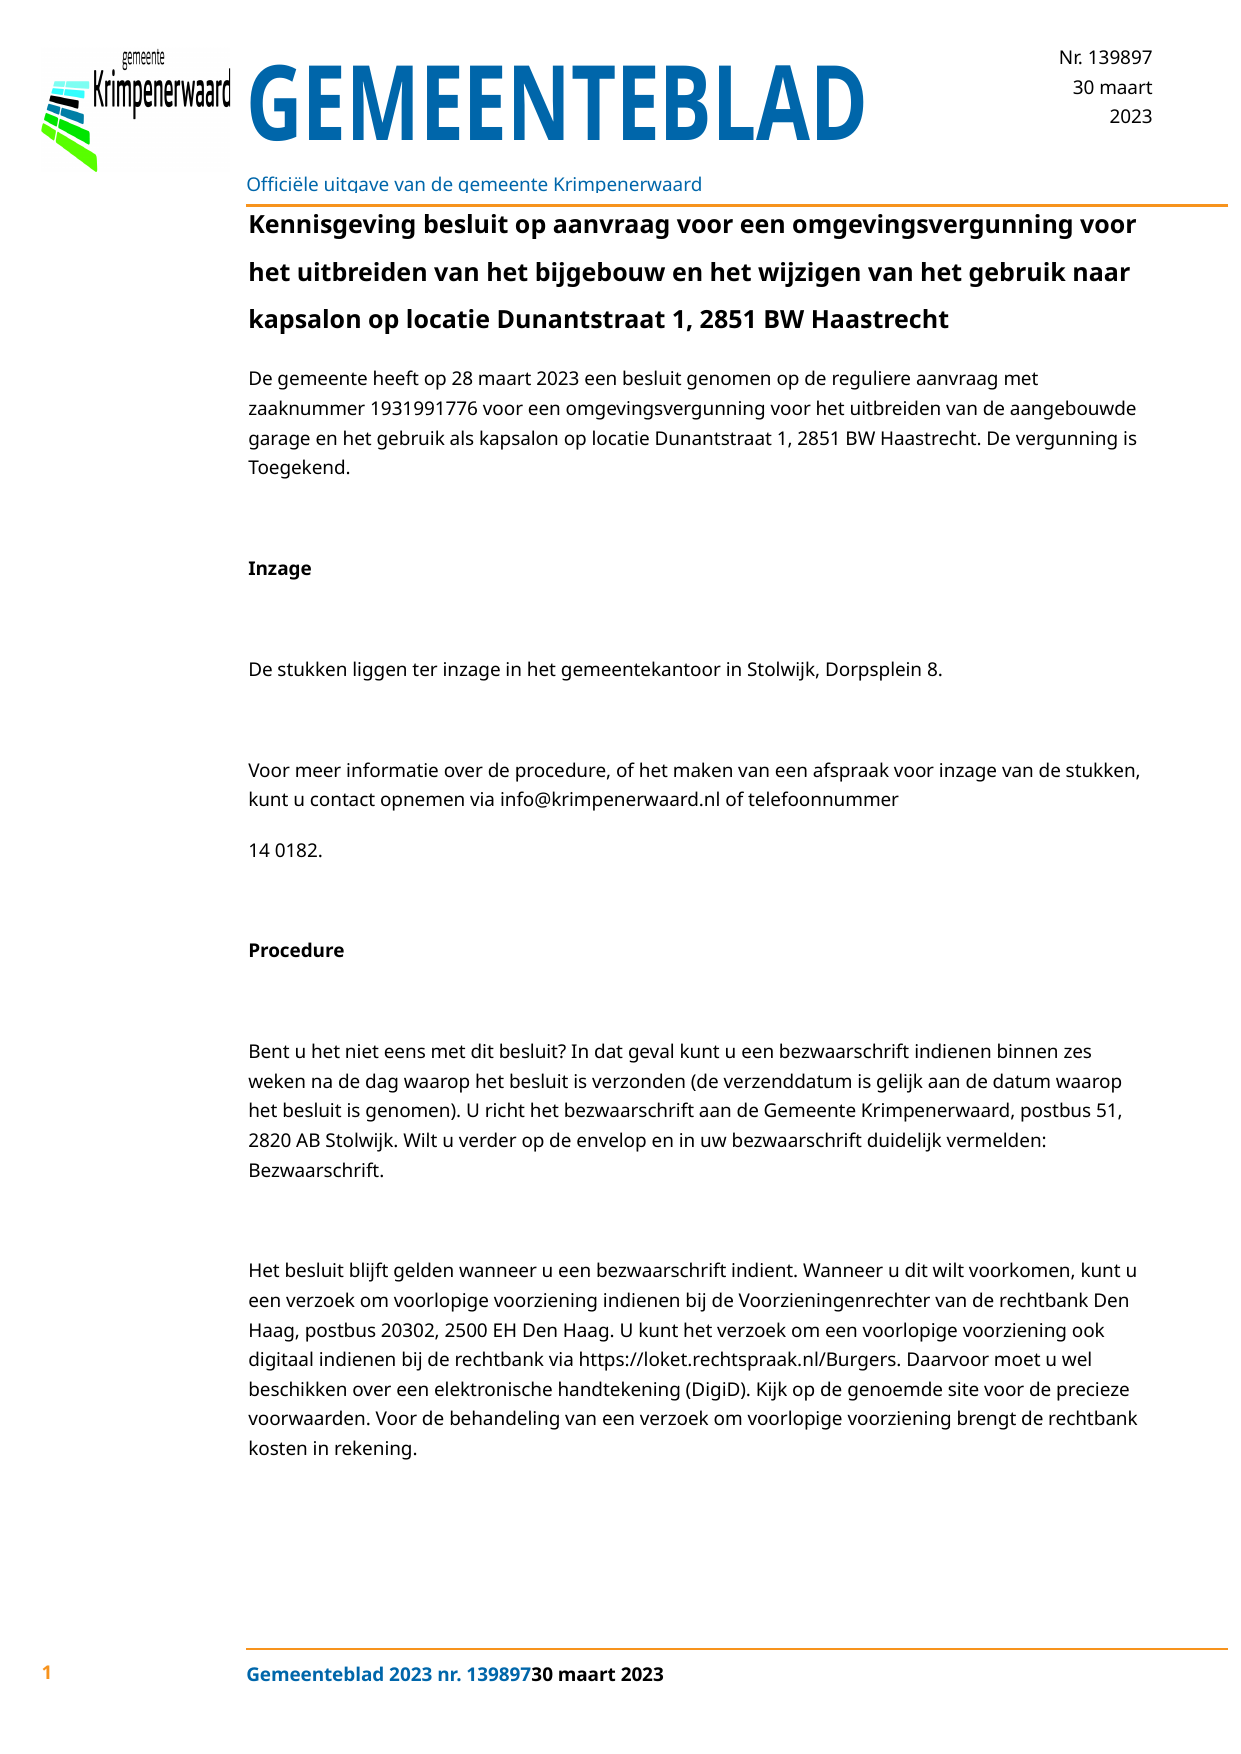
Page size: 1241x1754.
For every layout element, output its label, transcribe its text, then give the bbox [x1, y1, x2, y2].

text De stukken liggen ter inzage in het gemeentekantoor in Stolwijk, Dorpsplein 8. [248, 656, 1152, 682]
text De gemeente heeft op 28 maart 2023 een besluit genomen op de reguliere aanvraag met zaaknummer 1931991776 voor een omgevingsvergunning voor het uitbreiden van de aangebouwde garage en het gebruik als kapsalon op locatie Dunantstraat 1, 2851 BW Haastrecht. De vergunning is Toegekend. [248, 366, 1152, 480]
picture [41, 47, 231, 172]
text Kennisgeving besluit op aanvraag voor een omgevingsvergunning voor het uitbreiden van het bijgebouw en het wijzigen van het gebruik naar kapsalon op locatie Dunantstraat 1, 2851 BW Haastrecht [248, 207, 1152, 336]
text Bent u het niet eens met dit besluit? In dat geval kunt u een bezwaarschrift indienen binnen zes weken na de dag waarop het besluit is verzonden (de verzenddatum is gelijk aan de datum waarop het besluit is genomen). U richt het bezwaarschrift aan de Gemeente Krimpenerwaard, postbus 51, 2820 AB Stolwijk. Wilt u verder op de envelop en in uw bezwaarschrift duidelijk vermelden: Bezwaarschrift. [248, 1038, 1152, 1182]
text 14 0182. [248, 837, 1152, 862]
text Inzage [248, 555, 1152, 581]
text Procedure [248, 938, 1152, 963]
text Het besluit blijft gelden wanneer u een bezwaarschrift indient. Wanneer u dit wilt voorkomen, kunt u een verzoek om voorlopige voorziening indienen bij de Voorzieningenrechter van de rechtbank Den Haag, postbus 20302, 2500 EH Den Haag. U kunt het verzoek om een voorlopige voorziening ook digitaal indienen bij de rechtbank via https://loket.rechtspraak.nl/Burgers. Daarvoor moet u wel beschikken over een elektronische handtekening (DigiD). Kijk op de genoemde site voor de precieze voorwaarden. Voor de behandeling van een verzoek om voorlopige voorziening brengt de rechtbank kosten in rekening. [248, 1258, 1152, 1461]
text Voor meer informatie over de procedure, of het maken van een afspraak voor inzage van de stukken, kunt u contact opnemen via info@krimpenerwaard.nl of telefoonnummer [248, 757, 1152, 812]
